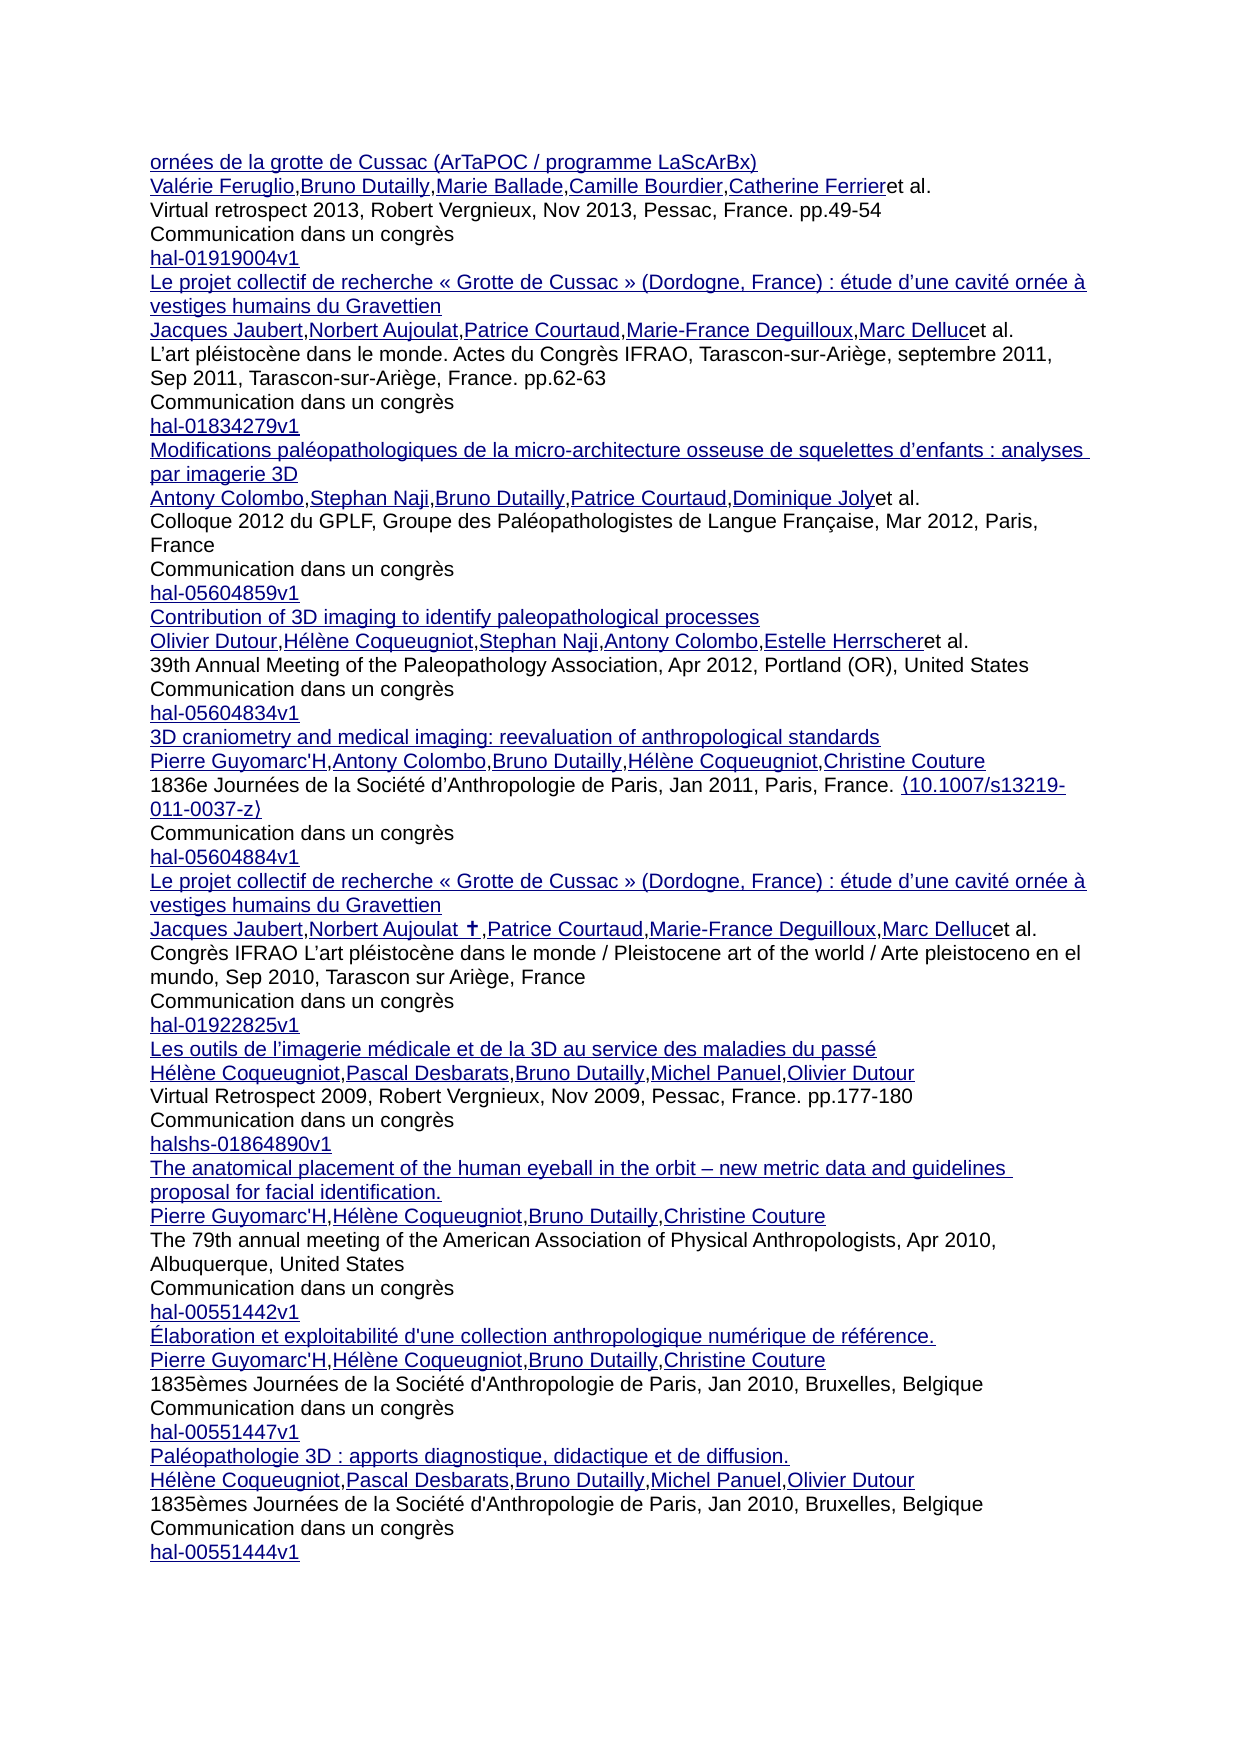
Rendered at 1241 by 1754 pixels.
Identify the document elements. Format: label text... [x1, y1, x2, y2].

table_cell Élaboration et exploitabilité d'une collection anthropologique numérique de référence. Pierre Guyomarc'H,Hélène Coqueugniot,Bruno Dutailly,Christine Couture 1835èmes Journées de la Société d'Anthropologie de Paris, Jan 2010, Bruxelles, Belgique Communication dans un congrès hal-00551447v1 [150, 1324, 1090, 1444]
table_cell Le projet collectif de recherche « Grotte de Cussac » (Dordogne, France) : étude d’une cavité ornée à vestiges humains du Gravettien Jacques Jaubert,Norbert Aujoulat ✝,Patrice Courtaud,Marie-France Deguilloux,Marc Dellucet al. Congrès IFRAO L’art pléistocène dans le monde / Pleistocene art of the world / Arte pleistoceno en el mundo, Sep 2010, Tarascon sur Ariège, France Communication dans un congrès hal-01922825v1 [150, 869, 1090, 1036]
table_cell Modifications paléopathologiques de la micro-architecture osseuse de squelettes d’enfants : analyses [150, 438, 1090, 458]
table_cell ornées de la grotte de Cussac (ArTaPOC / programme LaScArBx) Valérie Feruglio,Bruno Dutailly,Marie Ballade,Camille Bourdier,Catherine Ferrieret al. Virtual retrospect 2013, Robert Vergnieux, Nov 2013, Pessac, France. pp.49-54 Communication dans un congrès hal-01919004v1 [150, 150, 1090, 270]
table_cell Paléopathologie 3D : apports diagnostique, didactique et de diffusion. Hélène Coqueugniot,Pascal Desbarats,Bruno Dutailly,Michel Panuel,Olivier Dutour 1835èmes Journées de la Société d'Anthropologie de Paris, Jan 2010, Bruxelles, Belgique Communication dans un congrès hal-00551444v1 [150, 1444, 1090, 1563]
table_cell Contribution of 3D imaging to identify paleopathological processes Olivier Dutour,Hélène Coqueugniot,Stephan Naji,Antony Colombo,Estelle Herrscheret al. 39th Annual Meeting of the Paleopathology Association, Apr 2012, Portland (OR), United States Communication dans un congrès hal-05604834v1 [150, 605, 1090, 725]
table_cell Le projet collectif de recherche « Grotte de Cussac » (Dordogne, France) : étude d’une cavité ornée à vestiges humains du Gravettien Jacques Jaubert,Norbert Aujoulat,Patrice Courtaud,Marie-France Deguilloux,Marc Dellucet al. L’art pléistocène dans le monde. Actes du Congrès IFRAO, Tarascon-sur-Ariège, septembre 2011, Sep 2011, Tarascon-sur-Ariège, France. pp.62-63 Communication dans un congrès hal-01834279v1 [150, 270, 1090, 437]
table_cell Les outils de l’imagerie médicale et de la 3D au service des maladies du passé Hélène Coqueugniot,Pascal Desbarats,Bruno Dutailly,Michel Panuel,Olivier Dutour Virtual Retrospect 2009, Robert Vergnieux, Nov 2009, Pessac, France. pp.177-180 Communication dans un congrès halshs-01864890v1 [150, 1036, 1090, 1156]
table_cell The anatomical placement of the human eyeball in the orbit – new metric data and guidelines proposal for facial identification. Pierre Guyomarc'H,Hélène Coqueugniot,Bruno Dutailly,Christine Couture The 79th annual meeting of the American Association of Physical Anthropologists, Apr 2010, Albuquerque, United States Communication dans un congrès hal-00551442v1 [150, 1156, 1090, 1324]
table_cell 3D craniometry and medical imaging: reevaluation of anthropological standards Pierre Guyomarc'H,Antony Colombo,Bruno Dutailly,Hélène Coqueugniot,Christine Couture 1836e Journées de la Société d’Anthropologie de Paris, Jan 2011, Paris, France. ⟨10.1007/s13219-011-0037-z⟩ Communication dans un congrès hal-05604884v1 [150, 725, 1090, 869]
table_cell par imagerie 3D Antony Colombo,Stephan Naji,Bruno Dutailly,Patrice Courtaud,Dominique Jolyet al. Colloque 2012 du GPLF, Groupe des Paléopathologistes de Langue Française, Mar 2012, Paris, France Communication dans un congrès hal-05604859v1 [150, 459, 1090, 605]
